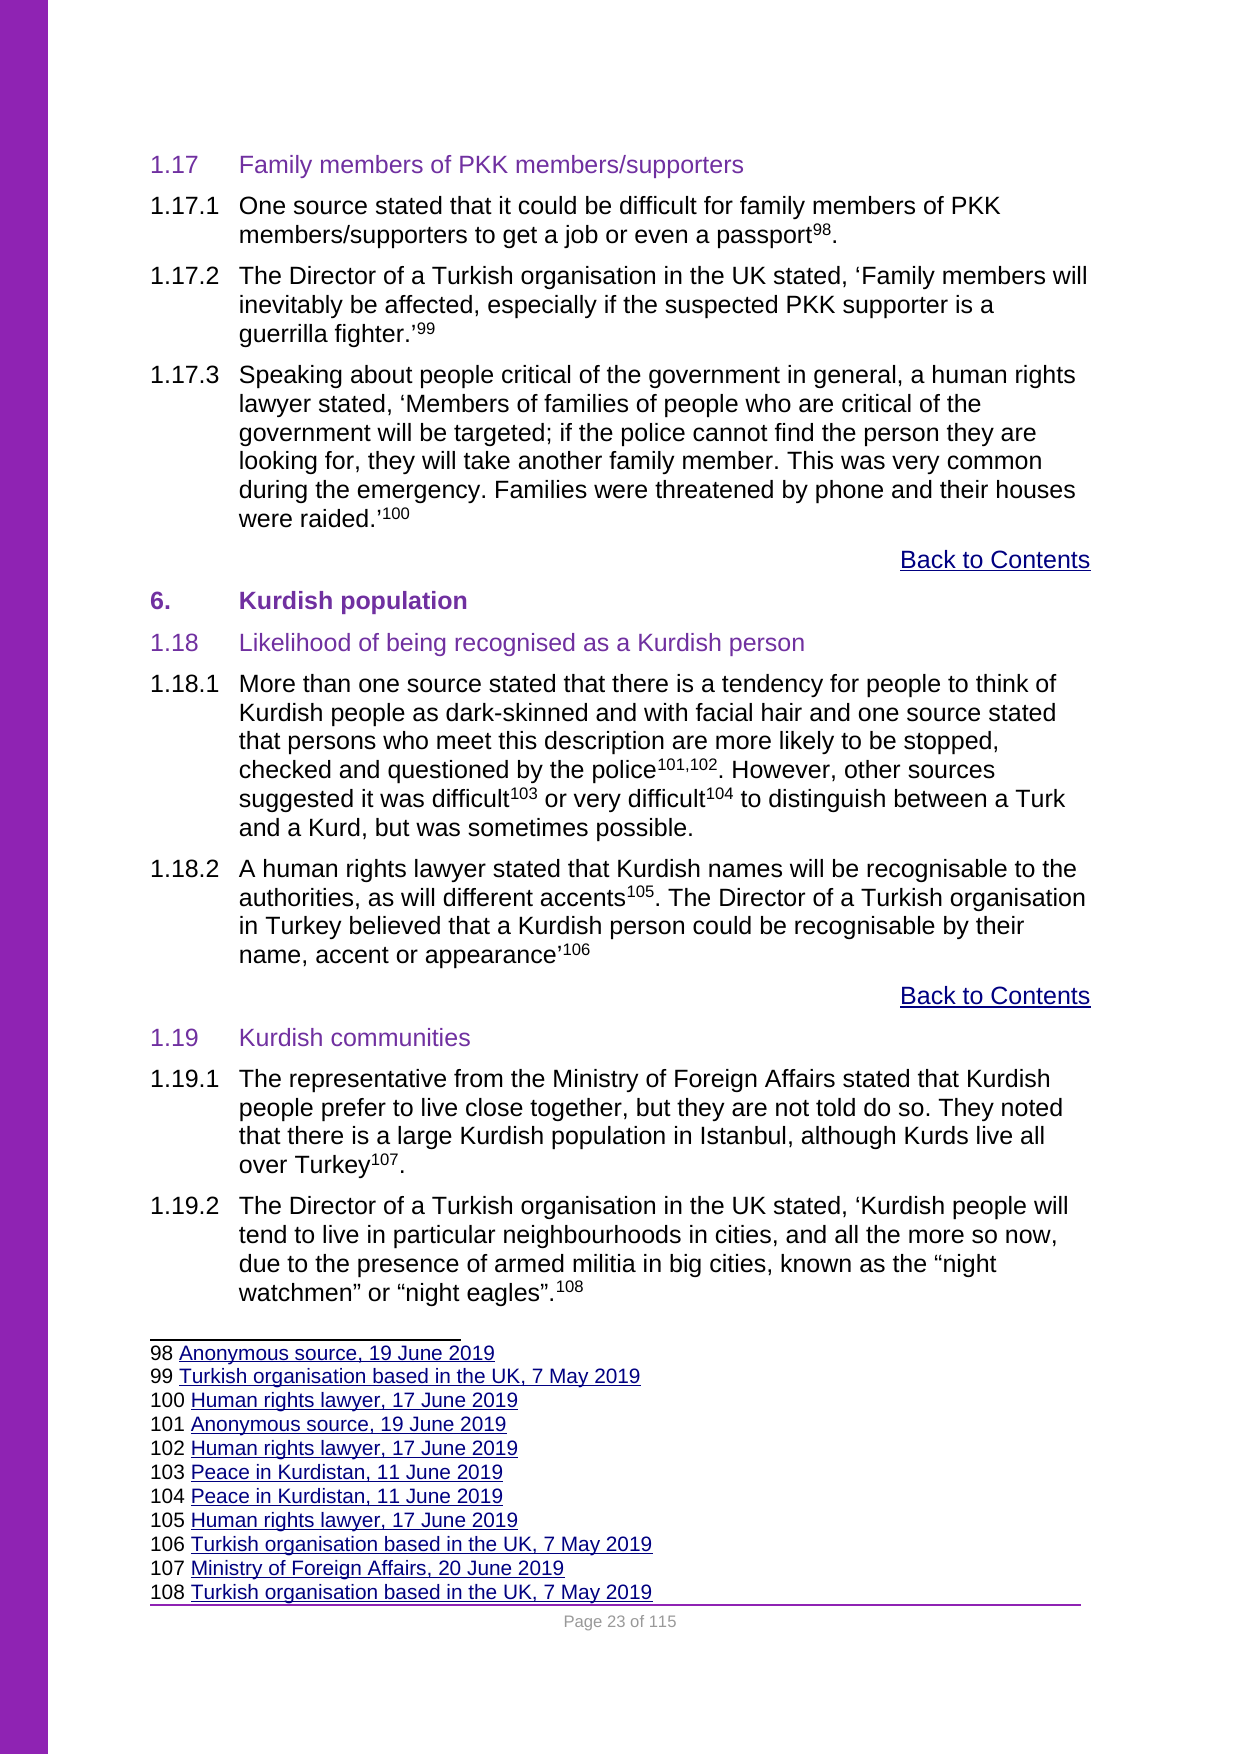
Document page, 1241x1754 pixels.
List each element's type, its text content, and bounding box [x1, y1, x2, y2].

list The Director of a Turkish organisation in the UK stated, ‘Family members will inevitably be affected, especially if the suspected PKK supporter is a guerrilla fighter.’ [150, 261, 1090, 347]
subtitle Kurdish communities [150, 1022, 1090, 1051]
list Speaking about people critical of the government in general, a human rights lawyer stated, ‘Members of families of people who are critical of the government will be targeted; if the police cannot find the person they are looking for, they will take another family member. This was very common during the emergency. Families were threatened by phone and their houses were raided.’ [150, 360, 1090, 532]
list A human rights lawyer stated that Kurdish names will be recognisable to the authorities, as will different accents. The Director of a Turkish organisation in Turkey believed that a Kurdish person could be recognisable by their name, accent or appearance’ [150, 854, 1090, 969]
list Peace in Kurdistan, 11 June 2019 [150, 1484, 1090, 1508]
list Turkish organisation based in the UK, 7 May 2019 [150, 1364, 1090, 1388]
list Turkish organisation based in the UK, 7 May 2019 [150, 1580, 1090, 1604]
list Turkish organisation based in the UK, 7 May 2019 [150, 1532, 1090, 1556]
list Ministry of Foreign Affairs, 20 June 2019 [150, 1556, 1090, 1580]
list Human rights lawyer, 17 June 2019 [150, 1388, 1090, 1412]
subtitle Family members of PKK members/supporters [150, 150, 1090, 179]
subtitle Kurdish population [150, 586, 1090, 615]
list More than one source stated that there is a tendency for people to think of Kurdish people as dark-skinned and with facial hair and one source stated that persons who meet this description are more likely to be stopped, checked and questioned by the police,. However, other sources suggested it was difficult or very difficult to distinguish between a Turk and a Kurd, but was sometimes possible. [150, 669, 1090, 841]
list Back to Contents [187, 981, 1090, 1010]
list The Director of a Turkish organisation in the UK stated, ‘Kurdish people will tend to live in particular neighbourhoods in cities, and all the more so now, due to the presence of armed militia in big cities, known as the “night watchmen” or “night eagles”. [150, 1191, 1090, 1306]
list Anonymous source, 19 June 2019 [150, 1340, 1090, 1364]
list Anonymous source, 19 June 2019 [150, 1412, 1090, 1436]
list Back to Contents [239, 545, 1090, 574]
list The representative from the Ministry of Foreign Affairs stated that Kurdish people prefer to live close together, but they are not told do so. They noted that there is a large Kurdish population in Istanbul, although Kurds live all over Turkey. [150, 1064, 1090, 1179]
list Human rights lawyer, 17 June 2019 [150, 1436, 1090, 1460]
list Human rights lawyer, 17 June 2019 [150, 1508, 1090, 1532]
list Peace in Kurdistan, 11 June 2019 [150, 1460, 1090, 1484]
subtitle Likelihood of being recognised as a Kurdish person [150, 627, 1090, 656]
list One source stated that it could be difficult for family members of PKK members/supporters to get a job or even a passport. [150, 191, 1090, 249]
